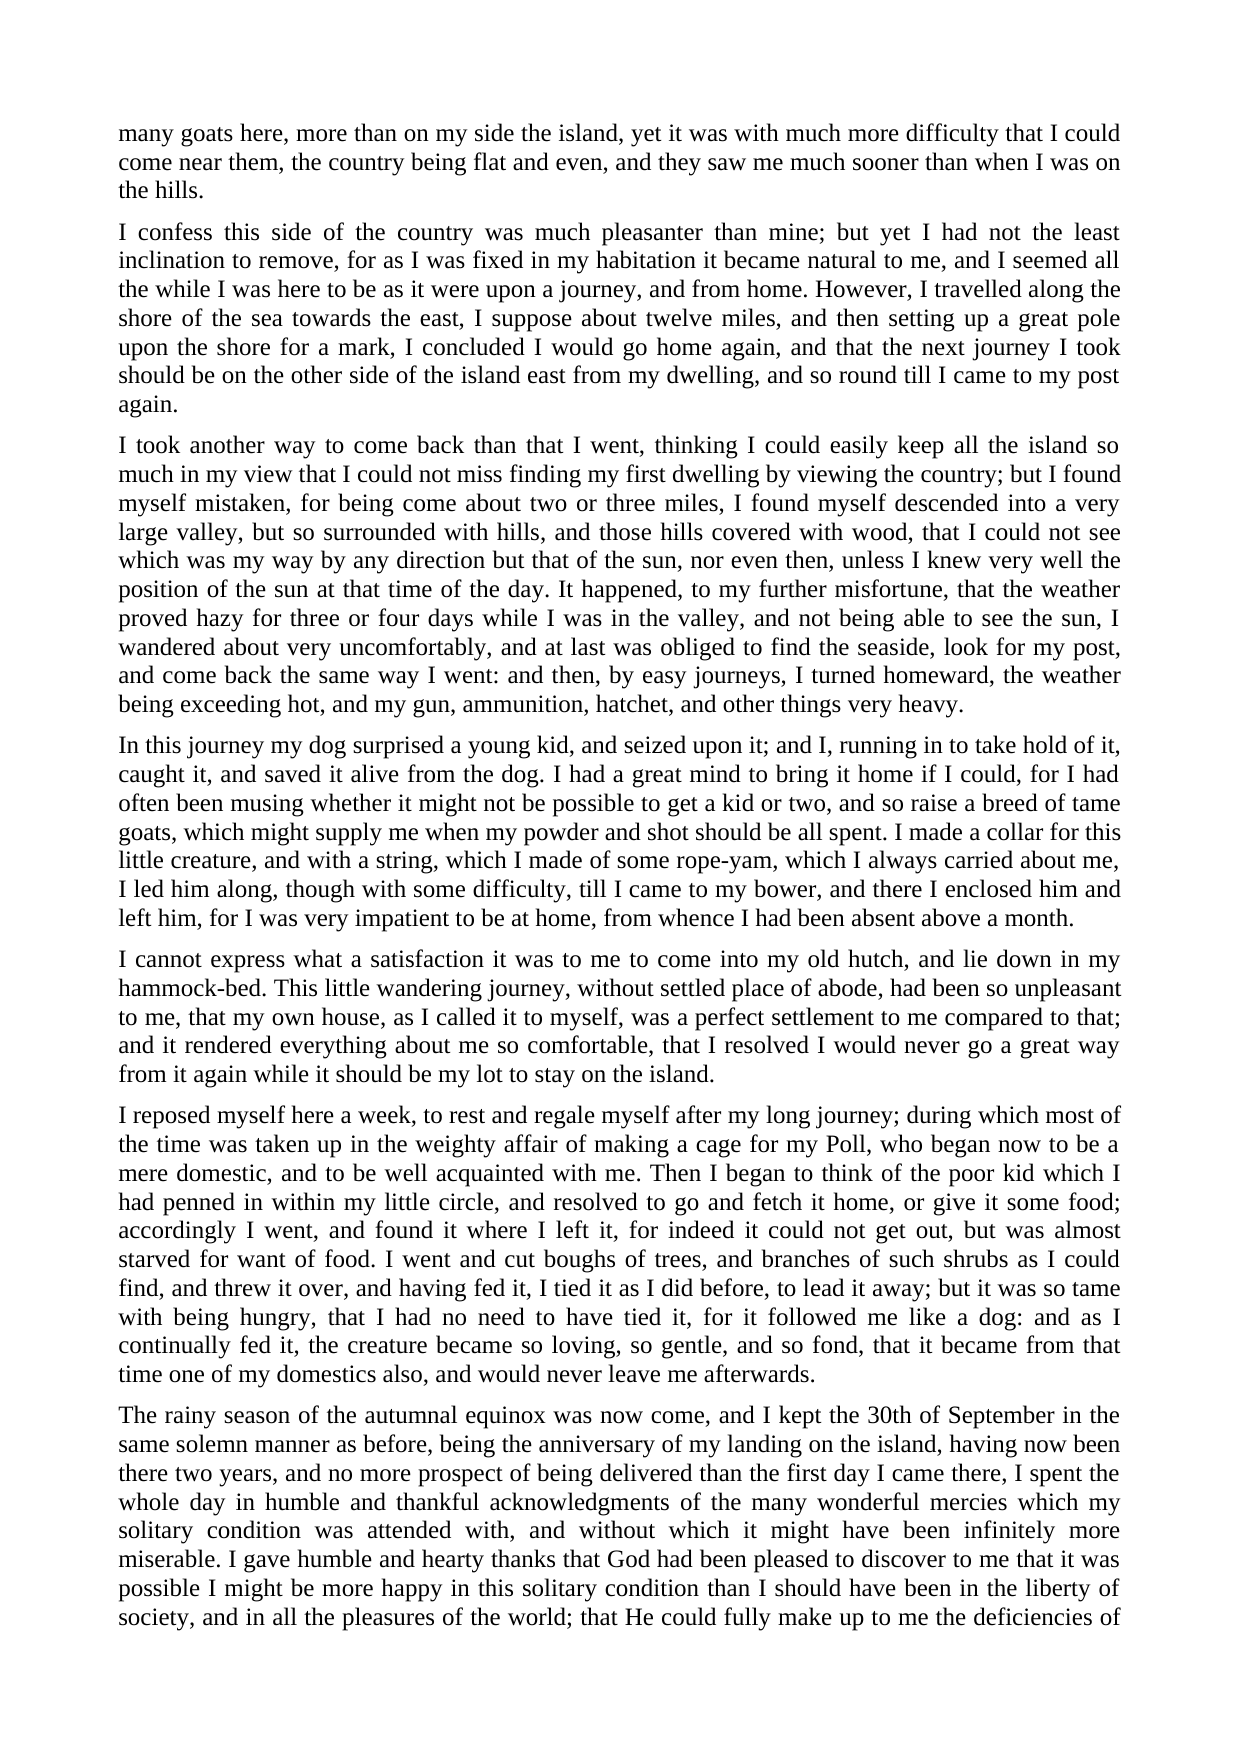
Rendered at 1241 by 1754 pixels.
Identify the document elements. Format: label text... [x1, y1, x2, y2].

text many goats here, more than on my side the island, yet it was with much more difficulty that I could come near them, the country being flat and even, and they saw me much sooner than when I was on the hills. [118, 118, 1122, 204]
text I confess this side of the country was much pleasanter than mine; but yet I had not the least inclination to remove, for as I was fixed in my habitation it became natural to me, and I seemed all the while I was here to be as it were upon a journey, and from home. However, I travelled along the shore of the sea towards the east, I suppose about twelve miles, and then setting up a great pole upon the shore for a mark, I concluded I would go home again, and that the next journey I took should be on the other side of the island east from my dwelling, and so round till I came to my post again. [118, 217, 1122, 418]
text I took another way to come back than that I went, thinking I could easily keep all the island so much in my view that I could not miss finding my first dwelling by viewing the country; but I found myself mistaken, for being come about two or three miles, I found myself descended into a very large valley, but so surrounded with hills, and those hills covered with wood, that I could not see which was my way by any direction but that of the sun, nor even then, unless I knew very well the position of the sun at that time of the day. It happened, to my further misfortune, that the weather proved hazy for three or four days while I was in the valley, and not being able to see the sun, I wandered about very uncomfortably, and at last was obliged to find the seaside, look for my post, and come back the same way I went: and then, by easy journeys, I turned homeward, the weather being exceeding hot, and my gun, ammunition, hatchet, and other things very heavy. [118, 431, 1122, 718]
text The rainy season of the autumnal equinox was now come, and I kept the 30th of September in the same solemn manner as before, being the anniversary of my landing on the island, having now been there two years, and no more prospect of being delivered than the first day I came there, I spent the whole day in humble and thankful acknowledgments of the many wonderful mercies which my solitary condition was attended with, and without which it might have been infinitely more miserable. I gave humble and hearty thanks that God had been pleased to discover to me that it was possible I might be more happy in this solitary condition than I should have been in the liberty of society, and in all the pleasures of the world; that He could fully make up to me the deficiencies of [118, 1401, 1122, 1631]
text I cannot express what a satisfaction it was to me to come into my old hutch, and lie down in my hammock-bed. This little wandering journey, without settled place of abode, had been so unpleasant to me, that my own house, as I called it to myself, was a perfect settlement to me compared to that; and it rendered everything about me so comfortable, that I resolved I would never go a great way from it again while it should be my lot to stay on the island. [118, 944, 1122, 1088]
text In this journey my dog surprised a young kid, and seized upon it; and I, running in to take hold of it, caught it, and saved it alive from the dog. I had a great mind to bring it home if I could, for I had often been musing whether it might not be possible to get a kid or two, and so raise a breed of tame goats, which might supply me when my powder and shot should be all spent. I made a collar for this little creature, and with a string, which I made of some rope-yam, which I always carried about me, I led him along, though with some difficulty, till I came to my bower, and there I enclosed him and left him, for I was very impatient to be at home, from whence I had been absent above a month. [118, 731, 1122, 932]
text I reposed myself here a week, to rest and regale myself after my long journey; during which most of the time was taken up in the weighty affair of making a cage for my Poll, who began now to be a mere domestic, and to be well acquainted with me. Then I began to think of the poor kid which I had penned in within my little circle, and resolved to go and fetch it home, or give it some food; accordingly I went, and found it where I left it, for indeed it could not get out, but was almost starved for want of food. I went and cut boughs of trees, and branches of such shrubs as I could find, and threw it over, and having fed it, I tied it as I did before, to lead it away; but it was so tame with being hungry, that I had no need to have tied it, for it followed me like a dog: and as I continually fed it, the creature became so loving, so gentle, and so fond, that it became from that time one of my domestics also, and would never leave me afterwards. [118, 1101, 1122, 1388]
